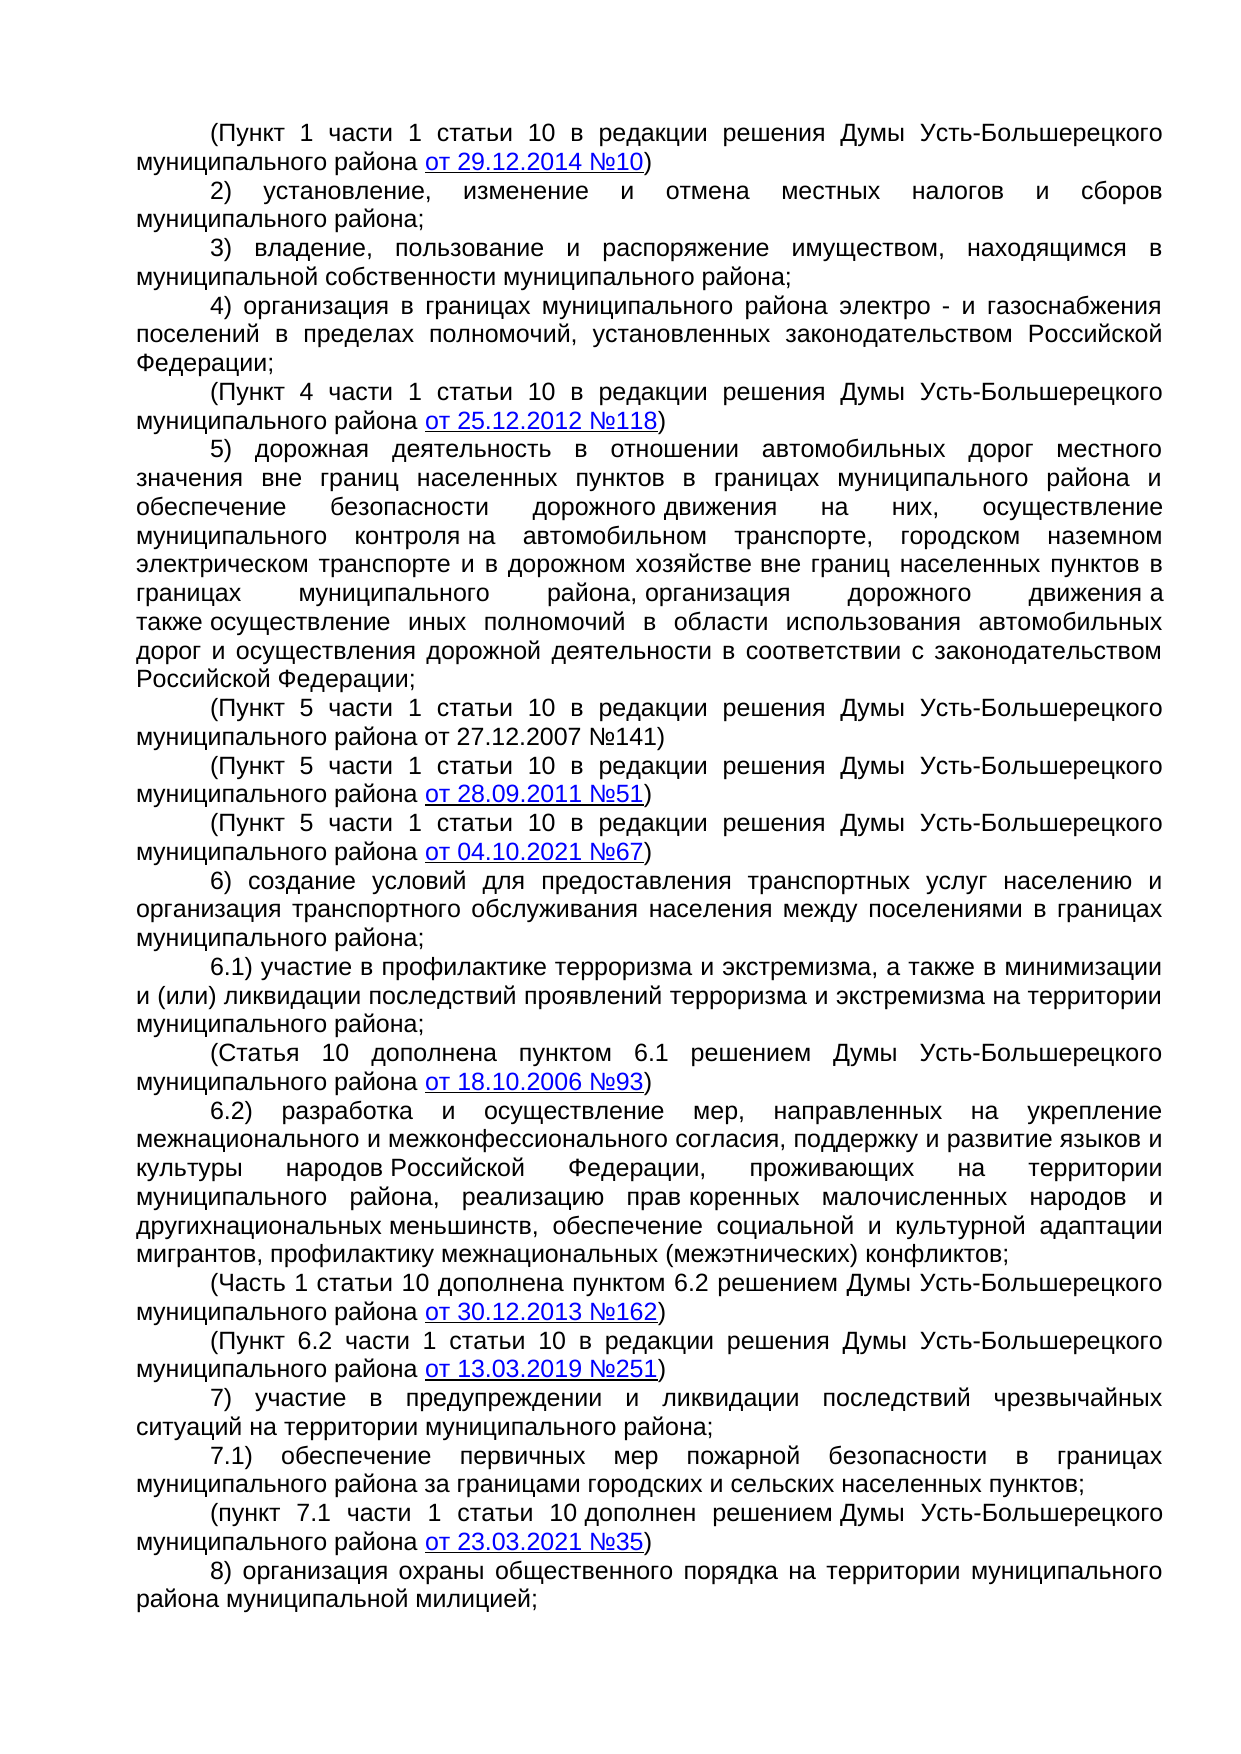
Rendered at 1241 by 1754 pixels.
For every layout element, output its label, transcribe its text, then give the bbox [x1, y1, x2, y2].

text (Пункт 1 части 1 статьи 10 в редакции решения Думы Усть-Большерецкого муниципального района от 29.12.2014 №10) [136, 118, 1163, 176]
text 7) участие в предупреждении и ликвидации последствий чрезвычайных ситуаций на территории муниципального района; [136, 1383, 1163, 1441]
text (Пункт 5 части 1 статьи 10 в редакции решения Думы Усть-Большерецкого муниципального района от 04.10.2021 №67) [136, 808, 1163, 866]
text (Пункт 5 части 1 статьи 10 в редакции решения Думы Усть-Большерецкого муниципального района от 27.12.2007 №141) [136, 693, 1163, 751]
text (Пункт 6.2 части 1 статьи 10 в редакции решения Думы Усть-Большерецкого муниципального района от 13.03.2019 №251) [136, 1326, 1163, 1383]
text 3) владение, пользование и распоряжение имуществом, находящимся в муниципальной собственности муниципального района; [136, 233, 1163, 291]
text (Пункт 4 части 1 статьи 10 в редакции решения Думы Усть-Большерецкого муниципального района от 25.12.2012 №118) [136, 377, 1163, 434]
text (пункт 7.1 части 1 статьи 10 дополнен решением Думы Усть-Большерецкого муниципального района от 23.03.2021 №35) [136, 1498, 1163, 1556]
text 6.2) разработка и осуществление мер, направленных на укрепление межнационального и межконфессионального согласия, поддержку и развитие языков и культуры народов Российской Федерации, проживающих на территории муниципального района, реализацию прав коренных малочисленных народов и другихнациональных меньшинств, обеспечение социальной и культурной адаптации мигрантов, профилактику межнациональных (межэтнических) конфликтов; [136, 1096, 1163, 1268]
text 2) установление, изменение и отмена местных налогов и сборов муниципального района; [136, 176, 1163, 233]
text 5) дорожная деятельность в отношении автомобильных дорог местного значения вне границ населенных пунктов в границах муниципального района и обеспечение безопасности дорожного движения на них, осуществление муниципального контроля на автомобильном транспорте, городском наземном электрическом транспорте и в дорожном хозяйстве вне границ населенных пунктов в границах муниципального района, организация дорожного движения а также осуществление иных полномочий в области использования автомобильных дорог и осуществления дорожной деятельности в соответствии с законодательством Российской Федерации; [136, 434, 1163, 693]
text (Пункт 5 части 1 статьи 10 в редакции решения Думы Усть-Большерецкого муниципального района от 28.09.2011 №51) [136, 751, 1163, 808]
text 6) создание условий для предоставления транспортных услуг населению и организация транспортного обслуживания населения между поселениями в границах муниципального района; [136, 866, 1163, 952]
text (Часть 1 статьи 10 дополнена пунктом 6.2 решением Думы Усть-Большерецкого муниципального района от 30.12.2013 №162) [136, 1268, 1163, 1326]
text 6.1) участие в профилактике терроризма и экстремизма, а также в минимизации и (или) ликвидации последствий проявлений терроризма и экстремизма на территории муниципального района; [136, 952, 1163, 1038]
text 7.1) обеспечение первичных мер пожарной безопасности в границах муниципального района за границами городских и сельских населенных пунктов; [136, 1441, 1163, 1498]
text 4) организация в границах муниципального района электро - и газоснабжения поселений в пределах полномочий, установленных законодательством Российской Федерации; [136, 291, 1163, 377]
text 8) организация охраны общественного порядка на территории муниципального района муниципальной милицией; [136, 1556, 1163, 1613]
text (Статья 10 дополнена пунктом 6.1 решением Думы Усть-Большерецкого муниципального района от 18.10.2006 №93) [136, 1038, 1163, 1096]
